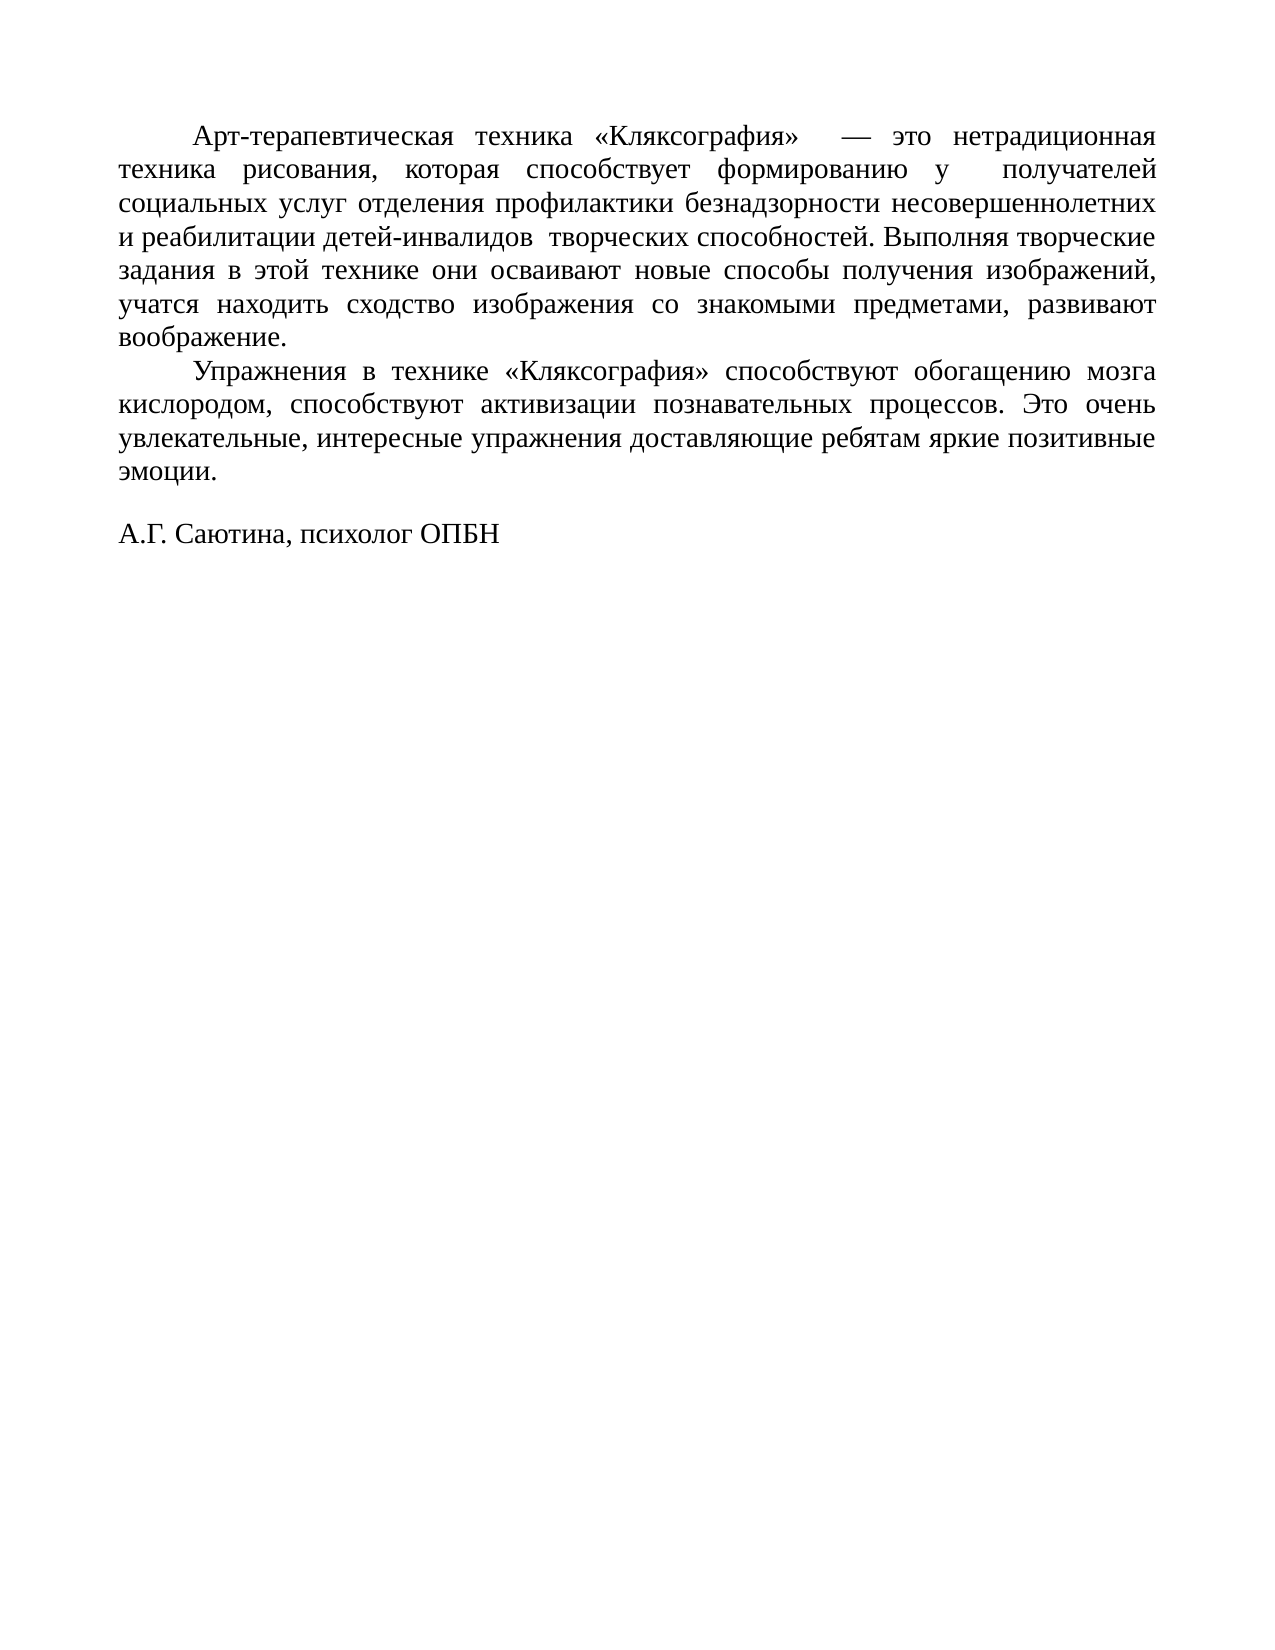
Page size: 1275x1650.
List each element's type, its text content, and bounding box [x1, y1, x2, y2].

text Упражнения в технике «Кляксография» способствуют обогащению мозга кислородом, способствуют активизации познавательных процессов. Это очень увлекательные, интересные упражнения доставляющие ребятам яркие позитивные эмоции. [118, 353, 1157, 487]
text А.Г. Саютина, психолог ОПБН [118, 516, 1157, 549]
text Арт-терапевтическая техника «Кляксография» — это нетрадиционная техника рисования, которая способствует формированию у получателей социальных услуг отделения профилактики безнадзорности несовершеннолетних и реабилитации детей-инвалидов творческих способностей. Выполняя творческие задания в этой технике они осваивают новые способы получения изображений, учатся находить сходство изображения со знакомыми предметами, развивают воображение. [118, 118, 1157, 353]
